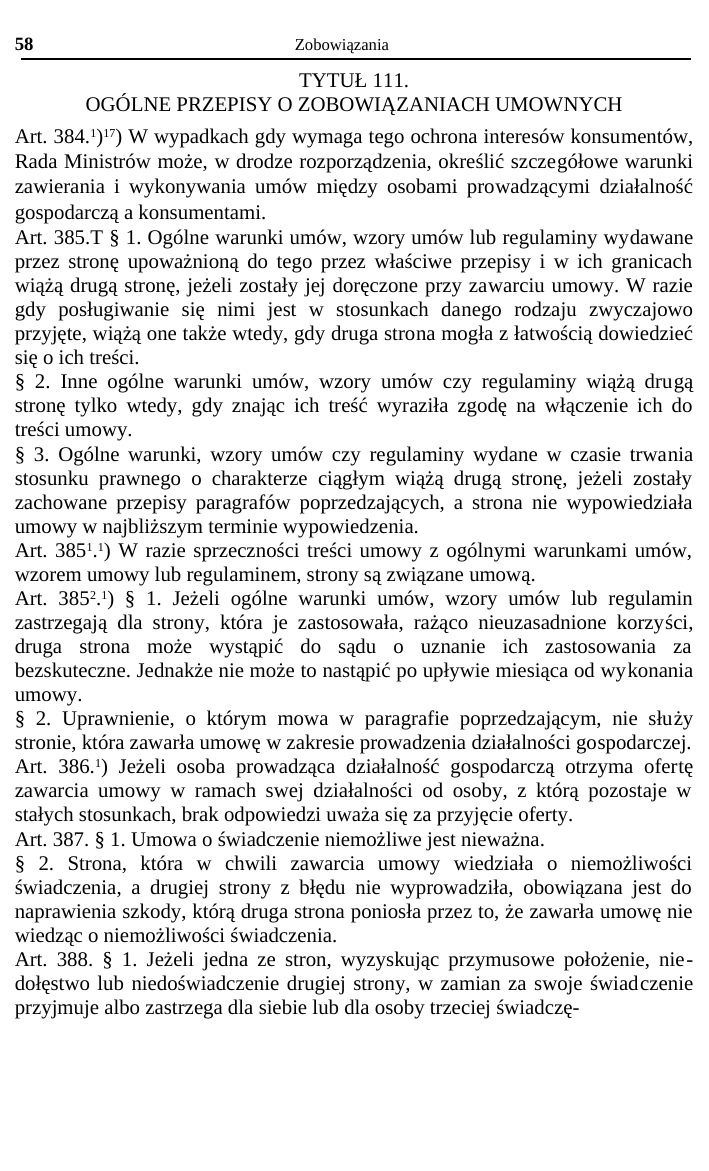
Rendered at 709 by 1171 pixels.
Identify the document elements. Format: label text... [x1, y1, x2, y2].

text § 2. Inne ogólne warunki umów, wzory umów czy regulaminy wiążą dru­gą stronę tylko wtedy, gdy znając ich treść wyraziła zgodę na włączenie ich do treści umowy. [14, 369, 693, 441]
text Art. 3852.1) § 1. Jeżeli ogólne warunki umów, wzory umów lub regulamin zastrzegają dla strony, która je zastosowała, rażąco nieuzasadnione korzy­ści, druga strona może wystąpić do sądu o uznanie ich zastosowania za bezskuteczne. Jednakże nie może to nastąpić po upływie miesiąca od wy­konania umowy. [14, 586, 693, 706]
text § 2. Strona, która w chwili zawarcia umowy wiedziała o niemożliwości świadczenia, a drugiej strony z błędu nie wyprowadziła, obowiązana jest do naprawienia szkody, którą druga strona poniosła przez to, że zawarła umowę nie wiedząc o niemożliwości świadczenia. [14, 851, 693, 947]
text Art. 3851.1) W razie sprzeczności treści umowy z ogólnymi warunkami umów, wzorem umowy lub regulaminem, strony są związane umową. [14, 538, 693, 586]
text Art. 386.1) Jeżeli osoba prowadząca działalność gospodarczą otrzyma ofer­tę zawarcia umowy w ramach swej działalności od osoby, z którą pozostaje w stałych stosunkach, brak odpowiedzi uważa się za przyjęcie oferty. [14, 754, 693, 826]
text OGÓLNE PRZEPISY O ZOBOWIĄZANIACH UMOWNYCH [14, 92, 693, 116]
text § 3. Ogólne warunki, wzory umów czy regulaminy wydane w czasie trwa­nia stosunku prawnego o charakterze ciągłym wiążą drugą stronę, jeżeli zostały zachowane przepisy paragrafów poprzedzających, a strona nie wypowiedziała umowy w najbliższym terminie wypowiedzenia. [14, 441, 693, 538]
text 58 Zobowiązania [14, 33, 693, 55]
text Art. 384.1)17) W wypadkach gdy wymaga tego ochrona interesów konsu­mentów, Rada Ministrów może, w drodze rozporządzenia, określić szcze­gółowe warunki zawierania i wykonywania umów między osobami pro­wadzącymi działalność gospodarczą a konsumentami. [14, 124, 693, 224]
text Art. 387. § 1. Umowa o świadczenie niemożliwe jest nieważna. [14, 826, 693, 851]
text TYTUŁ 111. [14, 68, 693, 92]
text Art. 385.T § 1. Ogólne warunki umów, wzory umów lub regulaminy wy­dawane przez stronę upoważnioną do tego przez właściwe przepisy i w ich granicach wiążą drugą stronę, jeżeli zostały jej doręczone przy za­warciu umowy. W razie gdy posługiwanie się nimi jest w stosunkach da­nego rodzaju zwyczajowo przyjęte, wiążą one także wtedy, gdy druga stro­na mogła z łatwością dowiedzieć się o ich treści. [14, 225, 693, 369]
text Art. 388. § 1. Jeżeli jedna ze stron, wyzyskując przymusowe położenie, nie­dołęstwo lub niedoświadczenie drugiej strony, w zamian za swoje świad­czenie przyjmuje albo zastrzega dla siebie lub dla osoby trzeciej świadczę- [14, 947, 693, 1019]
text § 2. Uprawnienie, o którym mowa w paragrafie poprzedzającym, nie słu­ży stronie, która zawarła umowę w zakresie prowadzenia działalności go­spodarczej. [14, 706, 693, 754]
